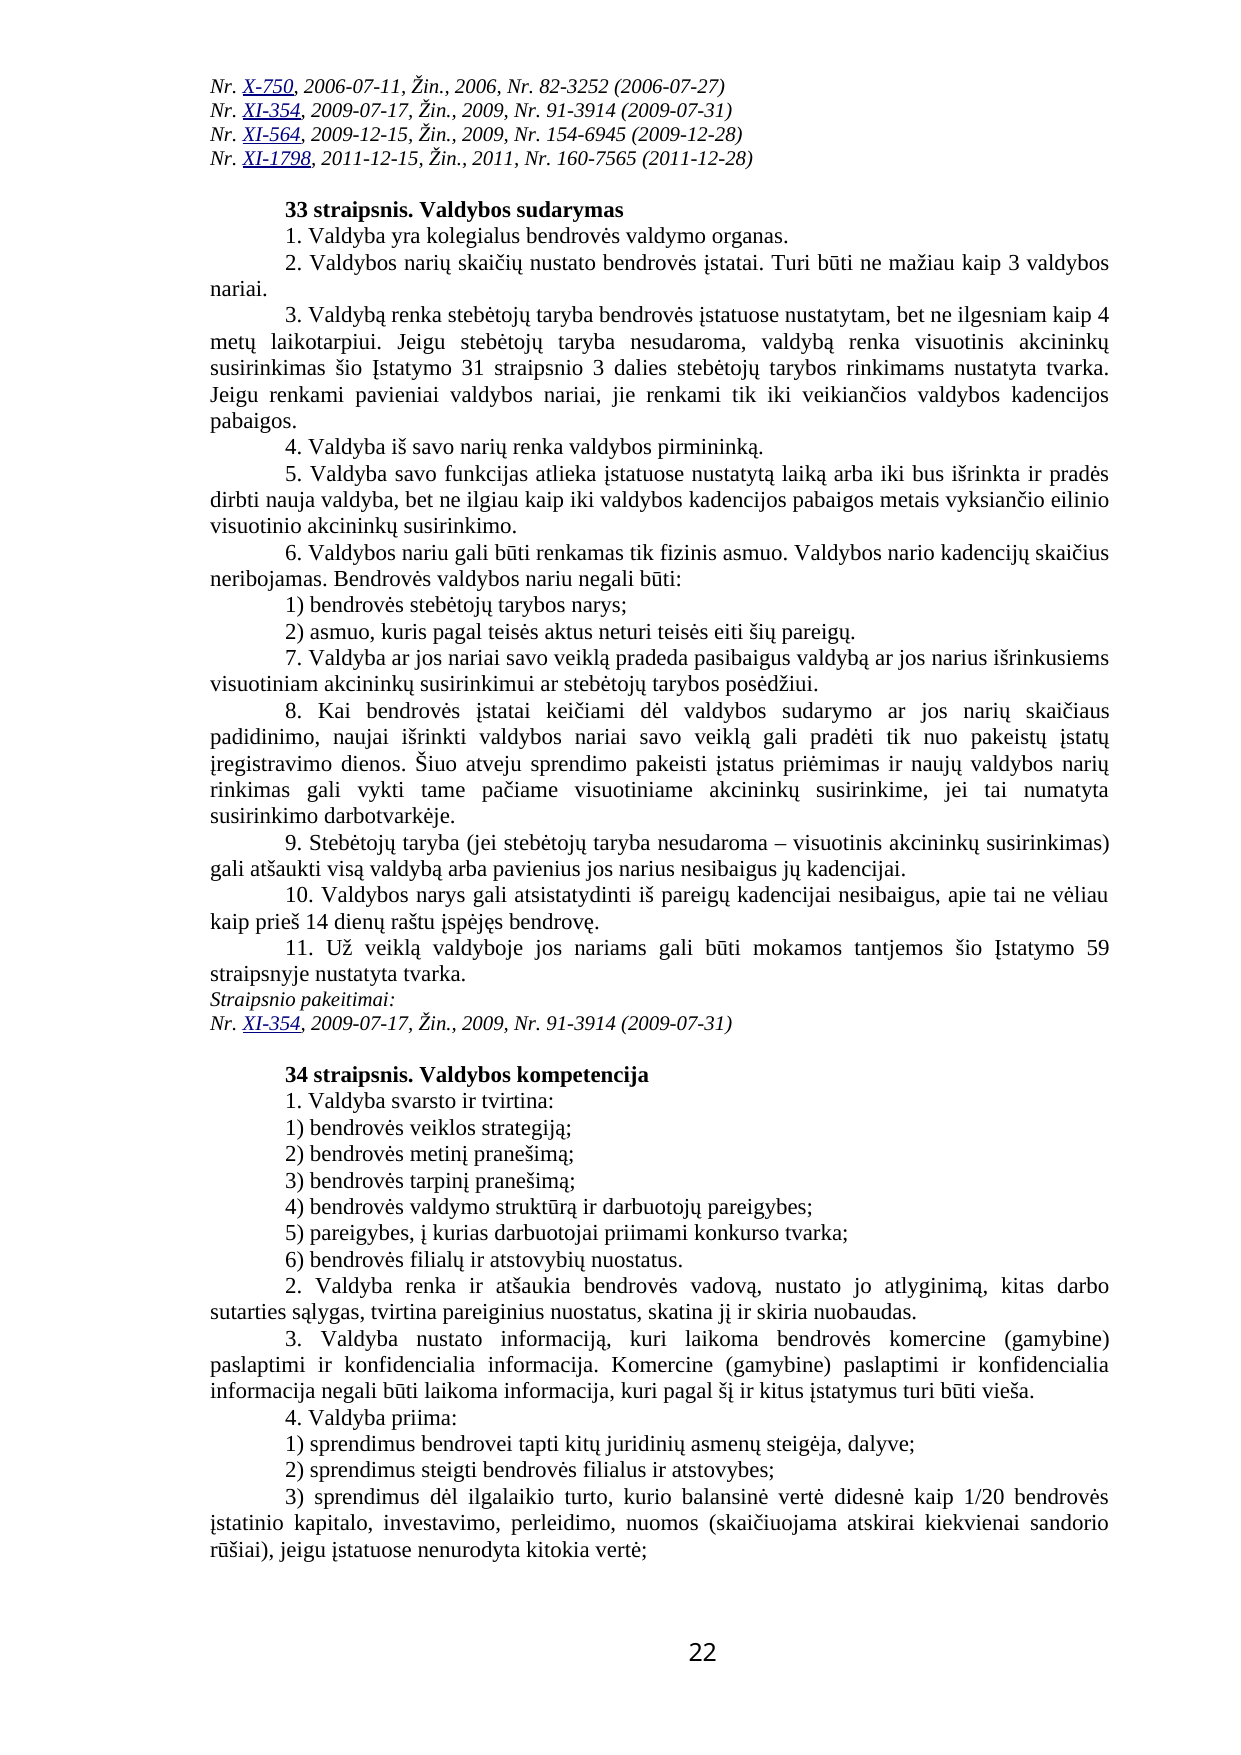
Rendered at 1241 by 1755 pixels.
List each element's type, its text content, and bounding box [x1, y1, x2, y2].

text Nr. XI-354, 2009-07-17, Žin., 2009, Nr. 91-3914 (2009-07-31) [210, 98, 1120, 122]
text 1) sprendimus bendrovei tapti kitų juridinių asmenų steigėja, dalyve; [210, 1430, 1111, 1457]
text 3. Valdyba nustato informaciją, kuri laikoma bendrovės komercine (gamybine) paslaptimi ir konfidencialia informacija. Komercine (gamybine) paslaptimi ir konfidencialia informacija negali būti laikoma informacija, kuri pagal šį ir kitus įstatymus turi būti vieša. [210, 1325, 1111, 1404]
text 1. Valdyba svarsto ir tvirtina: [210, 1088, 1111, 1114]
text 2. Valdybos narių skaičių nustato bendrovės įstatai. Turi būti ne mažiau kaip 3 valdybos nariai. [210, 249, 1111, 302]
text 2) bendrovės metinį pranešimą; [210, 1140, 1111, 1167]
text Nr. XI-354, 2009-07-17, Žin., 2009, Nr. 91-3914 (2009-07-31) [210, 1011, 1120, 1035]
text 3. Valdybą renka stebėtojų taryba bendrovės įstatuose nustatytam, bet ne ilgesniam kaip 4 metų laikotarpiui. Jeigu stebėtojų taryba nesudaroma, valdybą renka visuotinis akcininkų susirinkimas šio Įstatymo 31 straipsnio 3 dalies stebėtojų tarybos rinkimams nustatyta tvarka. Jeigu renkami pavieniai valdybos nariai, jie renkami tik iki veikiančios valdybos kadencijos pabaigos. [210, 302, 1111, 433]
text 1) bendrovės stebėtojų tarybos narys; [210, 591, 1111, 618]
text 33 straipsnis. Valdybos sudarymas [210, 196, 1111, 222]
text 2. Valdyba renka ir atšaukia bendrovės vadovą, nustato jo atlyginimą, kitas darbo sutarties sąlygas, tvirtina pareiginius nuostatus, skatina jį ir skiria nuobaudas. [210, 1272, 1111, 1325]
text 1. Valdyba yra kolegialus bendrovės valdymo organas. [210, 222, 1111, 249]
text 5) pareigybes, į kurias darbuotojai priimami konkurso tvarka; [210, 1219, 1111, 1246]
text 4. Valdyba iš savo narių renka valdybos pirmininką. [210, 433, 1111, 460]
text 4) bendrovės valdymo struktūrą ir darbuotojų pareigybes; [210, 1193, 1111, 1219]
text 3) sprendimus dėl ilgalaikio turto, kurio balansinė vertė didesnė kaip 1/20 bendrovės įstatinio kapitalo, investavimo, perleidimo, nuomos (skaičiuojama atskirai kiekvienai sandorio rūšiai), jeigu įstatuose nenurodyta kitokia vertė; [210, 1483, 1110, 1562]
text 6) bendrovės filialų ir atstovybių nuostatus. [210, 1246, 1111, 1272]
text Nr. XI-1798, 2011-12-15, Žin., 2011, Nr. 160-7565 (2011-12-28) [210, 146, 1120, 170]
text 1) bendrovės veiklos strategiją; [210, 1114, 1111, 1140]
text 8. Kai bendrovės įstatai keičiami dėl valdybos sudarymo ar jos narių skaičiaus padidinimo, naujai išrinkti valdybos nariai savo veiklą gali pradėti tik nuo pakeistų įstatų įregistravimo dienos. Šiuo atveju sprendimo pakeisti įstatus priėmimas ir naujų valdybos narių rinkimas gali vykti tame pačiame visuotiniame akcininkų susirinkime, jei tai numatyta susirinkimo darbotvarkėje. [210, 697, 1111, 829]
text 34 straipsnis. Valdybos kompetencija [210, 1061, 1111, 1088]
text 9. Stebėtojų taryba (jei stebėtojų taryba nesudaroma – visuotinis akcininkų susirinkimas) gali atšaukti visą valdybą arba pavienius jos narius nesibaigus jų kadencijai. [210, 829, 1111, 881]
text 10. Valdybos narys gali atsistatydinti iš pareigų kadencijai nesibaigus, apie tai ne vėliau kaip prieš 14 dienų raštu įspėjęs bendrovę. [210, 881, 1111, 934]
text 2) sprendimus steigti bendrovės filialus ir atstovybes; [210, 1457, 1111, 1483]
text 11. Už veiklą valdyboje jos nariams gali būti mokamos tantjemos šio Įstatymo 59 straipsnyje nustatyta tvarka. [210, 934, 1111, 987]
text 2) asmuo, kuris pagal teisės aktus neturi teisės eiti šių pareigų. [210, 618, 1111, 644]
text 6. Valdybos nariu gali būti renkamas tik fizinis asmuo. Valdybos nario kadencijų skaičius neribojamas. Bendrovės valdybos nariu negali būti: [210, 539, 1111, 591]
text 5. Valdyba savo funkcijas atlieka įstatuose nustatytą laiką arba iki bus išrinkta ir pradės dirbti nauja valdyba, bet ne ilgiau kaip iki valdybos kadencijos pabaigos metais vyksiančio eilinio visuotinio akcininkų susirinkimo. [210, 460, 1111, 539]
text 3) bendrovės tarpinį pranešimą; [210, 1167, 1120, 1193]
text Straipsnio pakeitimai: [210, 987, 1111, 1011]
text 7. Valdyba ar jos nariai savo veiklą pradeda pasibaigus valdybą ar jos narius išrinkusiems visuotiniam akcininkų susirinkimui ar stebėtojų tarybos posėdžiui. [210, 644, 1111, 697]
text Nr. XI-564, 2009-12-15, Žin., 2009, Nr. 154-6945 (2009-12-28) [210, 122, 1120, 146]
text Nr. X-750, 2006-07-11, Žin., 2006, Nr. 82-3252 (2006-07-27) [210, 73, 1111, 98]
text 4. Valdyba priima: [210, 1404, 1111, 1430]
